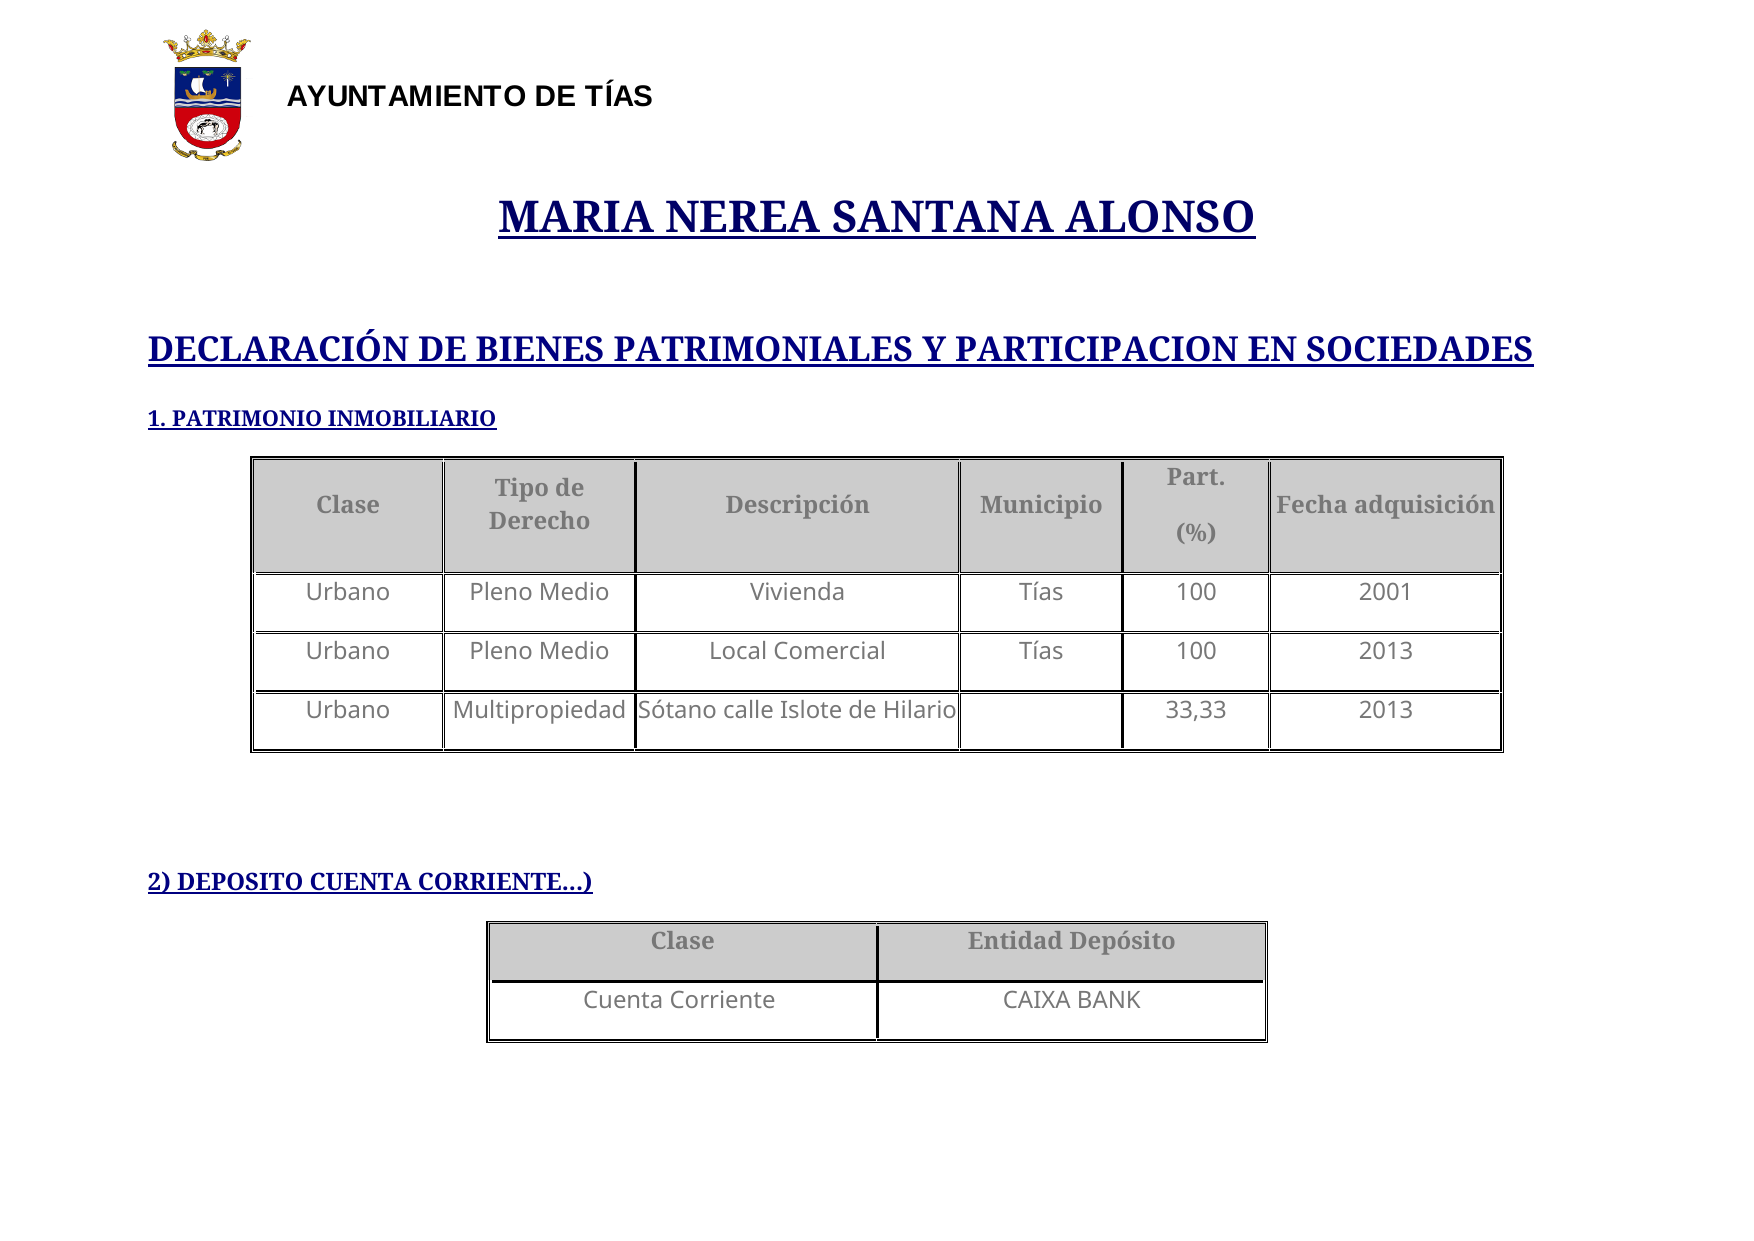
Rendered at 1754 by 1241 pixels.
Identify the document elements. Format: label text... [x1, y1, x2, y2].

table_header Municipio [960, 460, 1122, 572]
table_header Clase [254, 460, 443, 572]
table_cell Sótano calle Islote de Hilario [635, 694, 960, 749]
table_cell Urbano [252, 631, 443, 690]
table_cell Urbano [252, 572, 443, 631]
table_header Part. (%) [1122, 460, 1270, 572]
table_cell Pleno Medio [445, 575, 634, 631]
table_cell 2001 [1270, 572, 1502, 631]
table_cell Pleno Medio [445, 634, 634, 690]
text MARIA NEREA SANTANA ALONSO [148, 186, 1606, 245]
table_cell [960, 694, 1122, 749]
text DECLARACIÓN DE BIENES PATRIMONIALES Y PARTICIPACION EN SOCIEDADES [148, 325, 1606, 372]
table_cell Tías [961, 634, 1121, 690]
table_cell Cuenta Corriente [490, 980, 877, 1039]
table_header Clase [488, 922, 877, 980]
table_header Descripción [635, 460, 960, 572]
table_header Tipo de Derecho [444, 458, 635, 572]
table_header Entidad Depósito [877, 924, 1265, 980]
text 2) DEPOSITO CUENTA CORRIENTE...) [148, 865, 1606, 897]
table_cell 2013 [1270, 690, 1501, 749]
table_cell Urbano [254, 690, 443, 749]
table_cell 33,33 [1122, 694, 1270, 749]
subtitle 1. PATRIMONIO INMOBILIARIO [148, 403, 1606, 433]
table_cell 100 [1124, 575, 1268, 631]
table_cell Local Comercial [637, 634, 958, 690]
table_header Fecha adquisición [1270, 460, 1500, 572]
table_cell CAIXA BANK [877, 980, 1265, 1039]
table_cell Multipropiedad [444, 694, 635, 749]
table_cell 100 [1124, 634, 1268, 690]
table_cell Tías [961, 575, 1121, 631]
table_cell Vivienda [637, 575, 958, 631]
table_cell 2013 [1270, 631, 1502, 690]
